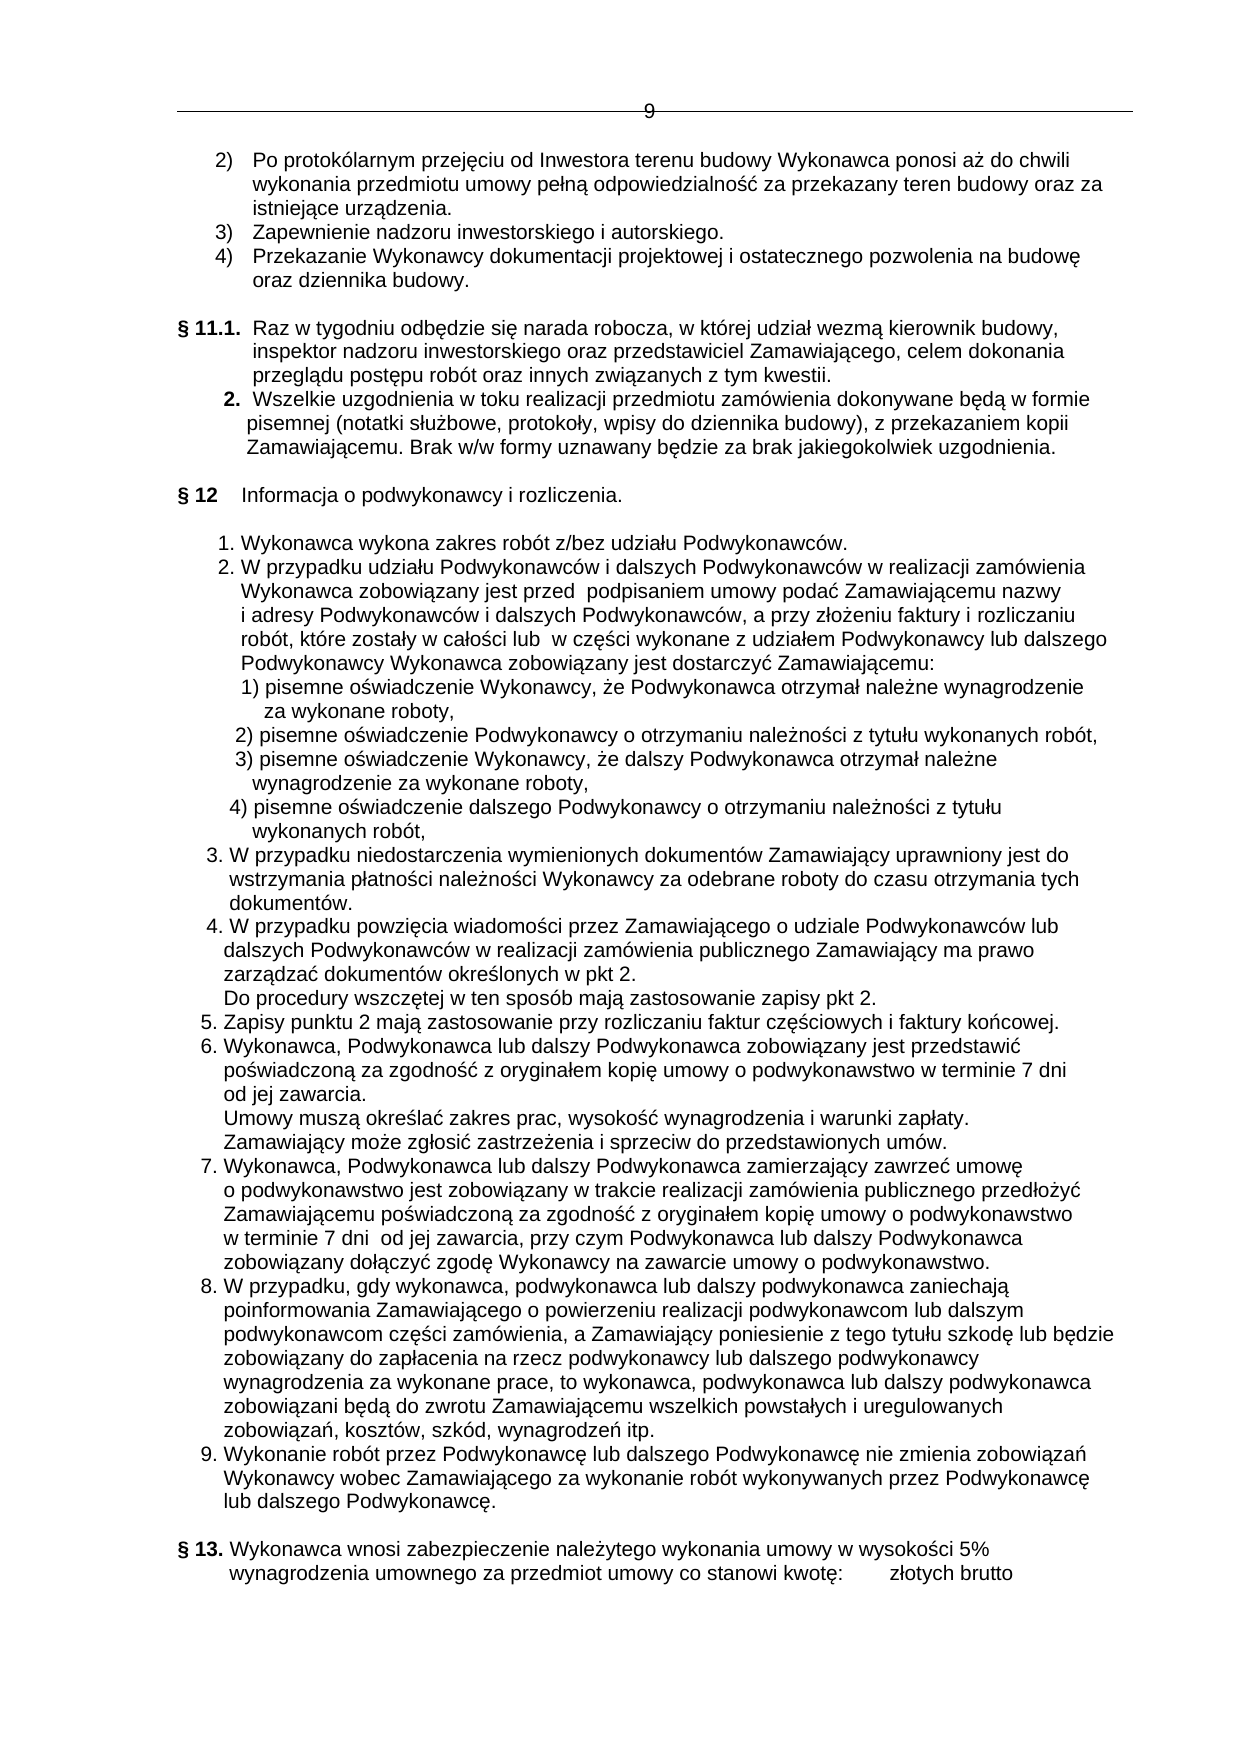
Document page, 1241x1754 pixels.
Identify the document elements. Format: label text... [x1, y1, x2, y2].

text dokumentów. [177, 890, 1122, 914]
text zobowiązani będą do zwrotu Zamawiającemu wszelkich powstałych i uregulowanych [177, 1393, 1122, 1417]
list Przekazanie Wykonawcy dokumentacji projektowej i ostatecznego pozwolenia na budowę oraz dziennika budowy. [215, 243, 1122, 291]
list Po protokólarnym przejęciu od Inwestora terenu budowy Wykonawca ponosi aż do chwili wykonania przedmiotu umowy pełną odpowiedzialność za przekazany teren budowy oraz za istniejące urządzenia. [215, 148, 1122, 219]
text 4. W przypadku powzięcia wiadomości przez Zamawiającego o udziale Podwykonawców lub [177, 914, 1122, 938]
text Podwykonawcy Wykonawca zobowiązany jest dostarczyć Zamawiającemu: [177, 651, 1122, 675]
text 9. Wykonanie robót przez Podwykonawcę lub dalszego Podwykonawcę nie zmienia zobowiązań [177, 1441, 1122, 1465]
text Zamawiającemu. Brak w/w formy uznawany będzie za brak jakiegokolwiek uzgodnienia. [177, 435, 1114, 459]
text dalszych Podwykonawców w realizacji zamówienia publicznego Zamawiający ma prawo [177, 938, 1122, 962]
text 3. W przypadku niedostarczenia wymienionych dokumentów Zamawiający uprawniony jest do [177, 842, 1122, 866]
text wynagrodzenie za wykonane roboty, [177, 771, 1122, 794]
text zarządzać dokumentów określonych w pkt 2. [177, 962, 1122, 986]
text 4) pisemne oświadczenie dalszego Podwykonawcy o otrzymaniu należności z tytułu [177, 794, 1122, 818]
text zobowiązany dołączyć zgodę Wykonawcy na zawarcie umowy o podwykonawstwo. [177, 1250, 1122, 1274]
list Zapewnienie nadzoru inwestorskiego i autorskiego. [215, 219, 1122, 243]
text 2. W przypadku udziału Podwykonawców i dalszych Podwykonawców w realizacji zamówienia [177, 555, 1122, 579]
text 5. Zapisy punktu 2 mają zastosowanie przy rozliczaniu faktur częściowych i faktury końcowej. [177, 1010, 1122, 1034]
text 3) pisemne oświadczenie Wykonawcy, że dalszy Podwykonawca otrzymał należne [177, 747, 1122, 771]
text § 12 Informacja o podwykonawcy i rozliczenia. [177, 483, 1122, 507]
text wynagrodzenia umownego za przedmiot umowy co stanowi kwotę: złotych brutto [177, 1561, 1122, 1585]
text za wykonane roboty, [177, 699, 1122, 723]
text 7. Wykonawca, Podwykonawca lub dalszy Podwykonawca zamierzający zawrzeć umowę [177, 1154, 1122, 1178]
text pisemnej (notatki służbowe, protokoły, wpisy do dziennika budowy), z przekazaniem kopii [177, 411, 1114, 435]
text § 13. Wykonawca wnosi zabezpieczenie należytego wykonania umowy w wysokości 5% [177, 1537, 1122, 1561]
text podwykonawcom części zamówienia, a Zamawiający poniesienie z tego tytułu szkodę lub będzie [177, 1322, 1122, 1346]
text 1. Wykonawca wykona zakres robót z/bez udziału Podwykonawców. [177, 531, 1122, 555]
text 8. W przypadku, gdy wykonawca, podwykonawca lub dalszy podwykonawca zaniechają [177, 1274, 1122, 1298]
text wynagrodzenia za wykonane prace, to wykonawca, podwykonawca lub dalszy podwykonawca [177, 1369, 1122, 1393]
text 2) pisemne oświadczenie Podwykonawcy o otrzymaniu należności z tytułu wykonanych robót, [177, 723, 1122, 747]
text o podwykonawstwo jest zobowiązany w trakcie realizacji zamówienia publicznego przedłożyć [177, 1178, 1122, 1202]
text 2. Wszelkie uzgodnienia w toku realizacji przedmiotu zamówienia dokonywane będą w formie [177, 387, 1114, 411]
text robót, które zostały w całości lub w części wykonane z udziałem Podwykonawcy lub dalszego [177, 627, 1122, 651]
text lub dalszego Podwykonawcę. [177, 1489, 1122, 1513]
text Umowy muszą określać zakres prac, wysokość wynagrodzenia i warunki zapłaty. [177, 1106, 1122, 1130]
text Wykonawcy wobec Zamawiającego za wykonanie robót wykonywanych przez Podwykonawcę [177, 1465, 1122, 1489]
text od jej zawarcia. [177, 1082, 1122, 1106]
text 6. Wykonawca, Podwykonawca lub dalszy Podwykonawca zobowiązany jest przedstawić [177, 1034, 1122, 1058]
text poinformowania Zamawiającego o powierzeniu realizacji podwykonawcom lub dalszym [177, 1298, 1122, 1322]
text Wykonawca zobowiązany jest przed podpisaniem umowy podać Zamawiającemu nazwy [177, 579, 1122, 603]
text w terminie 7 dni od jej zawarcia, przy czym Podwykonawca lub dalszy Podwykonawca [177, 1226, 1122, 1250]
text Zamawiający może zgłosić zastrzeżenia i sprzeciw do przedstawionych umów. [177, 1130, 1122, 1154]
text 1) pisemne oświadczenie Wykonawcy, że Podwykonawca otrzymał należne wynagrodzenie [177, 675, 1122, 699]
text wykonanych robót, [177, 818, 1122, 842]
text § 11.1. Raz w tygodniu odbędzie się narada robocza, w której udział wezmą kierownik budowy, inspektor nadzoru inwestorskiego oraz przedstawiciel Zamawiającego, celem dokonania przeglądu postępu robót oraz innych związanych z tym kwestii. [177, 315, 1122, 387]
text zobowiązany do zapłacenia na rzecz podwykonawcy lub dalszego podwykonawcy [177, 1346, 1122, 1369]
text Zamawiającemu poświadczoną za zgodność z oryginałem kopię umowy o podwykonawstwo [177, 1202, 1122, 1226]
text i adresy Podwykonawców i dalszych Podwykonawców, a przy złożeniu faktury i rozliczaniu [177, 603, 1122, 627]
text zobowiązań, kosztów, szkód, wynagrodzeń itp. [177, 1417, 1122, 1441]
text poświadczoną za zgodność z oryginałem kopię umowy o podwykonawstwo w terminie 7 dni [177, 1058, 1122, 1082]
text wstrzymania płatności należności Wykonawcy za odebrane roboty do czasu otrzymania tych [177, 866, 1122, 890]
text Do procedury wszczętej w ten sposób mają zastosowanie zapisy pkt 2. [177, 986, 1122, 1010]
